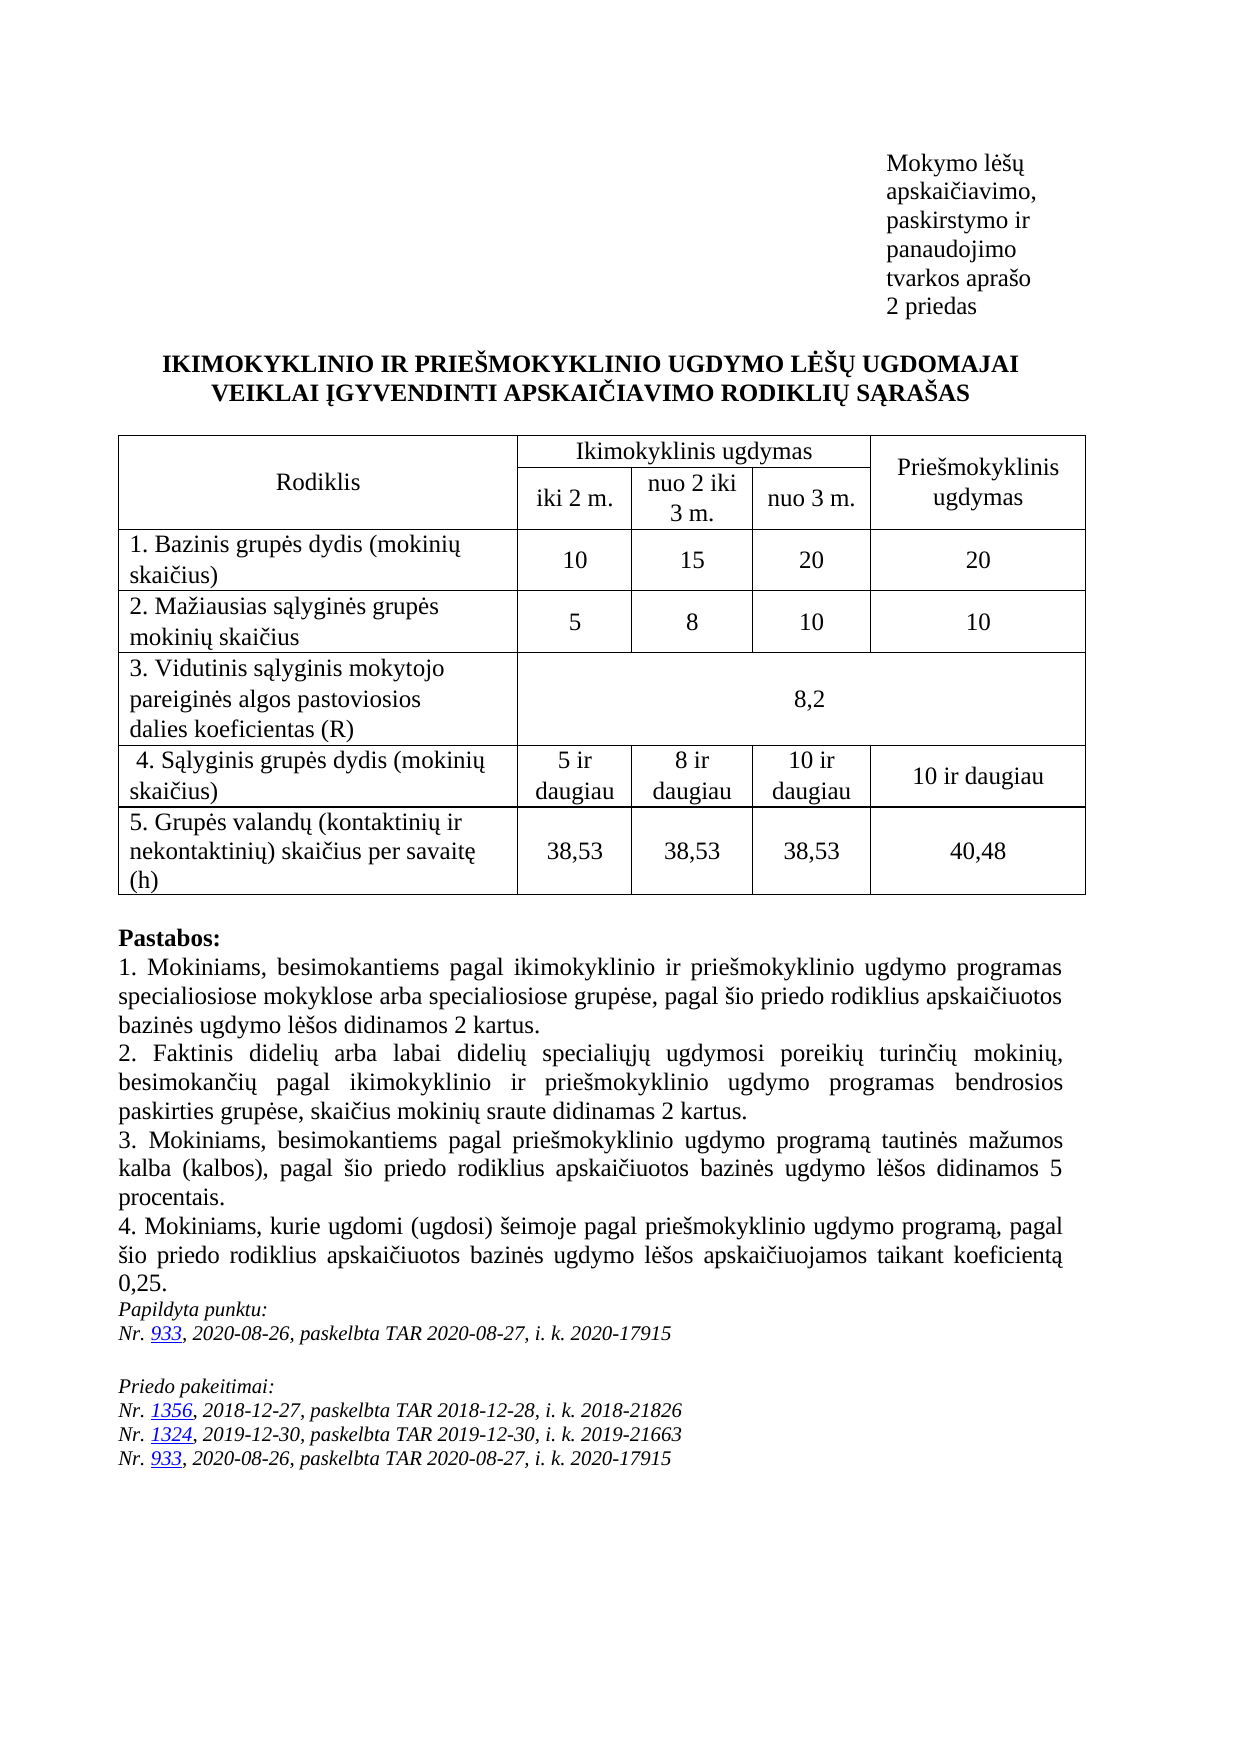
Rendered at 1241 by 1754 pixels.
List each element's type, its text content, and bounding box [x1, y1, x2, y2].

table_cell 8 ir daugiau [632, 746, 752, 806]
text Pastabos: [118, 923, 1063, 952]
table_cell iki 2 m. [518, 468, 631, 528]
text Nr. 1356, 2018-12-27, paskelbta TAR 2018-12-28, i. k. 2018-21826 [118, 1398, 1063, 1422]
text Mokymo lėšų apskaičiavimo, paskirstymo ir panaudojimo tvarkos aprašo [886, 148, 1063, 291]
table_cell 15 [632, 530, 752, 590]
table_header Priešmokyklinis ugdymas [871, 436, 1085, 528]
table_cell 38,53 [632, 808, 752, 894]
table_cell 5 ir daugiau [518, 746, 631, 806]
text 2. Faktinis didelių arba labai didelių specialiųjų ugdymosi poreikių turinčių mokinių, besimokančių pagal ikimokyklinio ir priešmokyklinio ugdymo programas bendrosios paskirties grupėse, skaičius mokinių sraute didinamas 2 kartus. [118, 1038, 1063, 1125]
table_cell 3. Vidutinis sąlyginis mokytojo pareiginės algos pastoviosios dalies koeficientas (R) [119, 653, 517, 744]
table_cell 38,53 [518, 808, 631, 894]
table_cell 8,2 [518, 653, 1085, 744]
text Papildyta punktu: [118, 1297, 1063, 1321]
table_cell nuo 3 m. [753, 468, 870, 528]
table_cell 20 [871, 530, 1085, 590]
table_cell 10 [753, 591, 870, 652]
text IKIMOKYKLINIO IR PRIEŠMOKYKLINIO UGDYMO LĖŠŲ UGDOMAJAI VEIKLAI ĮGYVENDINTI APSKAIČIAVIMO RODIKLIŲ SĄRAŠAS [118, 349, 1063, 406]
text Nr. 933, 2020-08-26, paskelbta TAR 2020-08-27, i. k. 2020-17915 [118, 1446, 1063, 1470]
text 3. Mokiniams, besimokantiems pagal priešmokyklinio ugdymo programą tautinės mažumos kalba (kalbos), pagal šio priedo rodiklius apskaičiuotos bazinės ugdymo lėšos didinamos 5 procentais. [118, 1125, 1063, 1211]
text 1. Mokiniams, besimokantiems pagal ikimokyklinio ir priešmokyklinio ugdymo programas specialiosiose mokyklose arba specialiosiose grupėse, pagal šio priedo rodiklius apskaičiuotos bazinės ugdymo lėšos didinamos 2 kartus. [118, 952, 1063, 1038]
table_cell 40,48 [871, 808, 1085, 894]
table_cell 20 [753, 530, 870, 590]
table_cell 2. Mažiausias sąlyginės grupės mokinių skaičius [119, 591, 517, 652]
text Nr. 933, 2020-08-26, paskelbta TAR 2020-08-27, i. k. 2020-17915 [118, 1321, 1063, 1345]
text 2 priedas [886, 291, 1063, 320]
table_cell 1. Bazinis grupės dydis (mokinių skaičius) [119, 530, 517, 590]
table_cell 10 [518, 530, 631, 590]
text Nr. 1324, 2019-12-30, paskelbta TAR 2019-12-30, i. k. 2019-21663 [118, 1422, 1063, 1446]
table_cell 10 ir daugiau [753, 746, 870, 806]
table_cell 10 ir daugiau [871, 746, 1085, 806]
text 4. Mokiniams, kurie ugdomi (ugdosi) šeimoje pagal priešmokyklinio ugdymo programą, pagal šio priedo rodiklius apskaičiuotos bazinės ugdymo lėšos apskaičiuojamos taikant koeficientą 0,25. [118, 1211, 1063, 1297]
text Priedo pakeitimai: [118, 1374, 1063, 1398]
table_cell nuo 2 iki 3 m. [632, 468, 752, 528]
table_header Ikimokyklinis ugdymas [518, 436, 870, 467]
table_cell 4. Sąlyginis grupės dydis (mokinių skaičius) [119, 746, 517, 806]
table_cell 5. Grupės valandų (kontaktinių ir nekontaktinių) skaičius per savaitę (h) [119, 808, 517, 894]
table_cell 5 [518, 591, 631, 652]
table_header Rodiklis [119, 436, 517, 528]
table_cell 8 [632, 591, 752, 652]
table_cell 38,53 [753, 808, 870, 894]
table_cell 10 [871, 591, 1085, 652]
